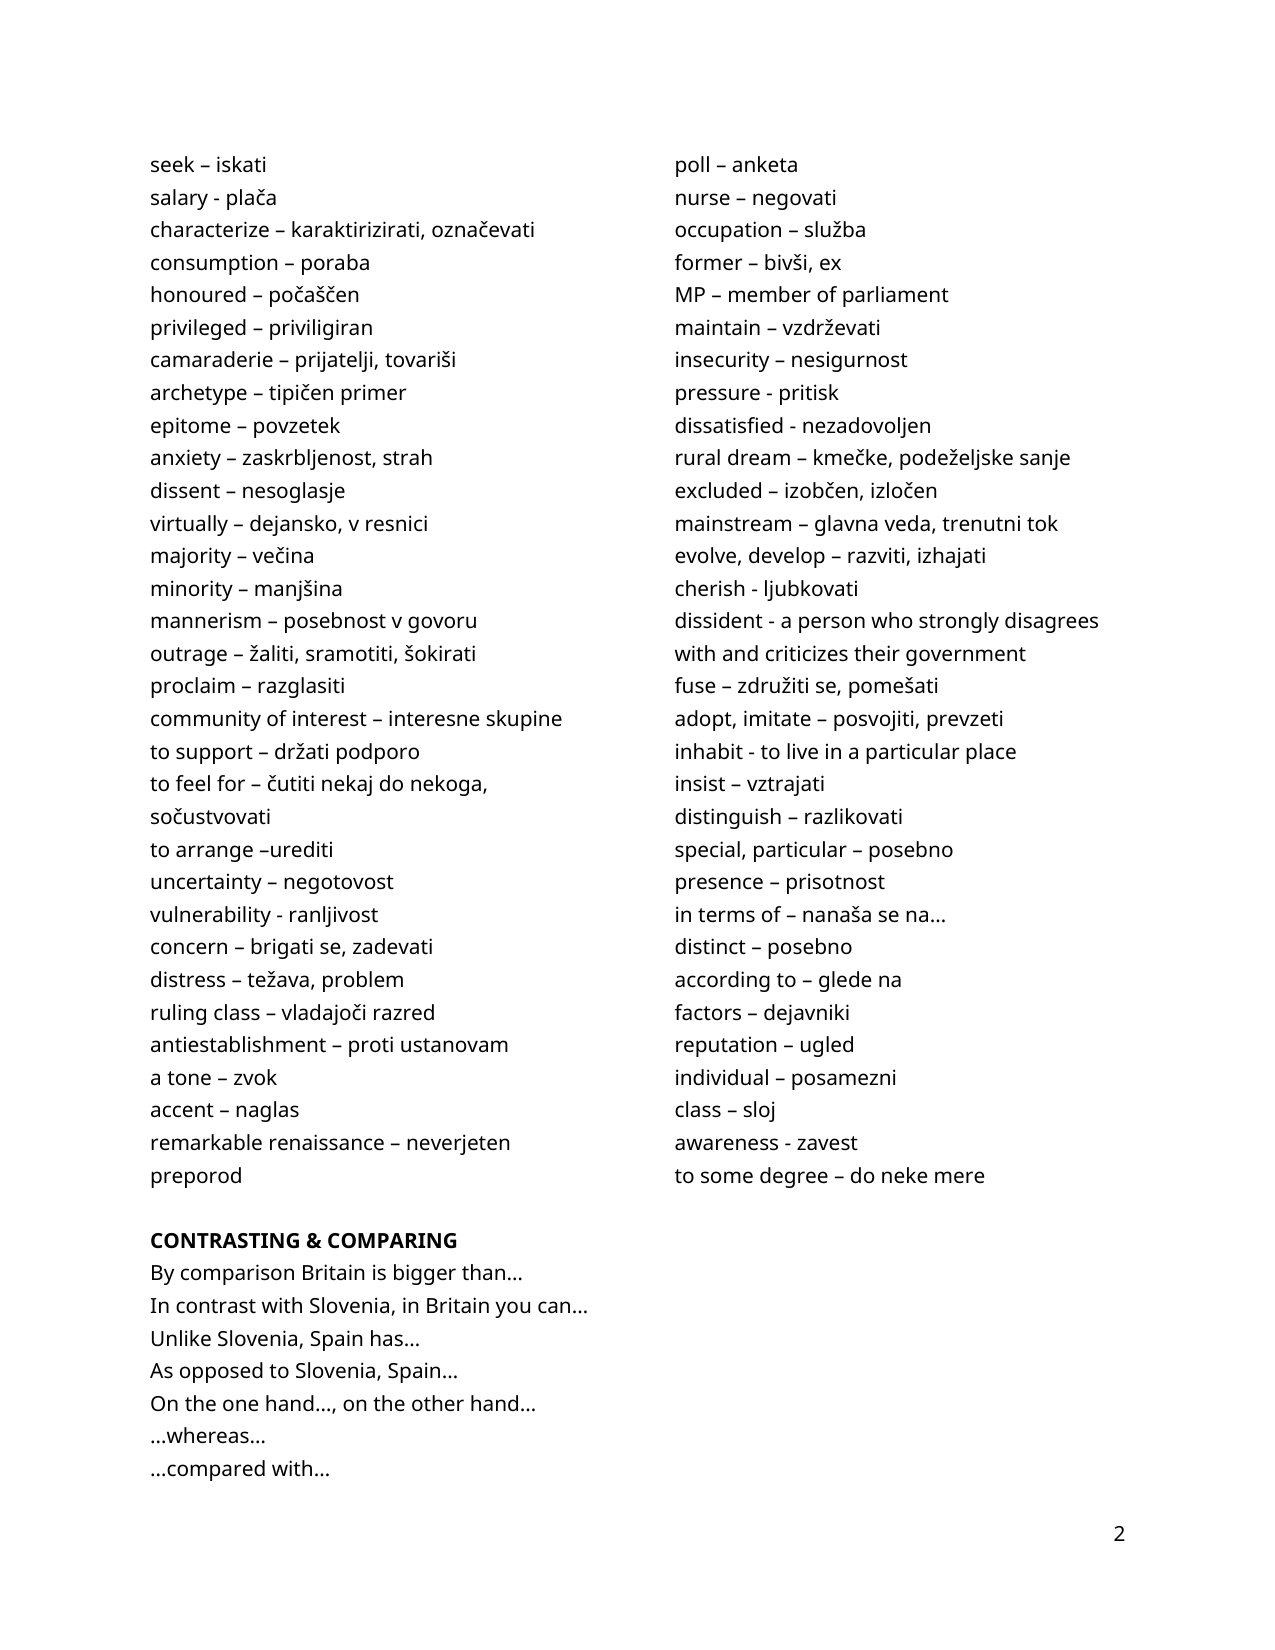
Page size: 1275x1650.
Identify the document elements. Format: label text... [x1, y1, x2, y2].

text maintain – vzdrževati [674, 313, 1125, 341]
text outrage – žaliti, sramotiti, šokirati [150, 639, 601, 667]
text awareness - zavest [674, 1128, 1125, 1157]
text dissident - a person who strongly disagrees with and criticizes their government [674, 606, 1125, 667]
text rural dream – kmečke, podeželjske sanje [674, 443, 1125, 472]
text insist – vztrajati [674, 769, 1125, 798]
text mannerism – posebnost v govoru [150, 606, 601, 635]
text On the one hand…, on the other hand… [150, 1389, 1125, 1417]
text epitome – povzetek [150, 411, 601, 439]
text pressure - pritisk [674, 378, 1125, 407]
text special, particular – posebno [674, 835, 1125, 863]
text accent – naglas [150, 1096, 601, 1124]
text excluded – izobčen, izločen [674, 476, 1125, 504]
text inhabit - to live in a particular place [674, 737, 1125, 765]
text fuse – združiti se, pomešati [674, 672, 1125, 700]
text seek – iskati [150, 150, 601, 178]
text MP – member of parliament [674, 280, 1125, 309]
text evolve, develop – razviti, izhajati [674, 541, 1125, 570]
text to arrange –urediti [150, 835, 601, 863]
text camaraderie – prijatelji, tovariši [150, 346, 601, 374]
text former – bivši, ex [674, 248, 1125, 276]
text concern – brigati se, zadevati [150, 932, 601, 961]
text cherish - ljubkovati [674, 574, 1125, 602]
text anxiety – zaskrbljenost, strah [150, 443, 601, 472]
text privileged – priviligiran [150, 313, 601, 341]
text In contrast with Slovenia, in Britain you can… [150, 1291, 1125, 1319]
text minority – manjšina [150, 574, 601, 602]
text CONTRASTING & COMPARING [150, 1226, 1125, 1254]
text distinct – posebno [674, 932, 1125, 961]
text dissatisfied - nezadovoljen [674, 411, 1125, 439]
text distinguish – razlikovati [674, 802, 1125, 831]
text proclaim – razglasiti [150, 672, 601, 700]
text majority – večina [150, 541, 601, 570]
text community of interest – interesne skupine [150, 704, 601, 733]
text individual – posamezni [674, 1063, 1125, 1091]
text vulnerability - ranljivost [150, 900, 601, 928]
text insecurity – nesigurnost [674, 346, 1125, 374]
text mainstream – glavna veda, trenutni tok [674, 509, 1125, 537]
text antiestablishment – proti ustanovam [150, 1030, 601, 1059]
text occupation – služba [674, 215, 1125, 244]
text …whereas… [150, 1422, 1125, 1450]
text class – sloj [674, 1096, 1125, 1124]
text By comparison Britain is bigger than… [150, 1258, 1125, 1287]
text according to – glede na [674, 965, 1125, 993]
text As opposed to Slovenia, Spain… [150, 1356, 1125, 1385]
text consumption – poraba [150, 248, 601, 276]
text factors – dejavniki [674, 998, 1125, 1026]
text reputation – ugled [674, 1030, 1125, 1059]
text presence – prisotnost [674, 867, 1125, 896]
text in terms of – nanaša se na… [674, 900, 1125, 928]
text nurse – negovati [674, 183, 1125, 211]
text virtually – dejansko, v resnici [150, 509, 601, 537]
text a tone – zvok [150, 1063, 601, 1091]
text …compared with… [150, 1454, 1125, 1483]
text Unlike Slovenia, Spain has… [150, 1324, 1125, 1352]
text to support – držati podporo [150, 737, 601, 765]
text to some degree – do neke mere [674, 1161, 1125, 1189]
text honoured – počaščen [150, 280, 601, 309]
text archetype – tipičen primer [150, 378, 601, 407]
text dissent – nesoglasje [150, 476, 601, 504]
text salary - plača [150, 183, 601, 211]
text ruling class – vladajoči razred [150, 998, 601, 1026]
text uncertainty – negotovost [150, 867, 601, 896]
text remarkable renaissance – neverjeten preporod [150, 1128, 601, 1189]
text poll – anketa [674, 150, 1125, 178]
text characterize – karaktirizirati, označevati [150, 215, 601, 244]
text to feel for – čutiti nekaj do nekoga, sočustvovati [150, 769, 601, 831]
text distress – težava, problem [150, 965, 601, 993]
text adopt, imitate – posvojiti, prevzeti [674, 704, 1125, 733]
